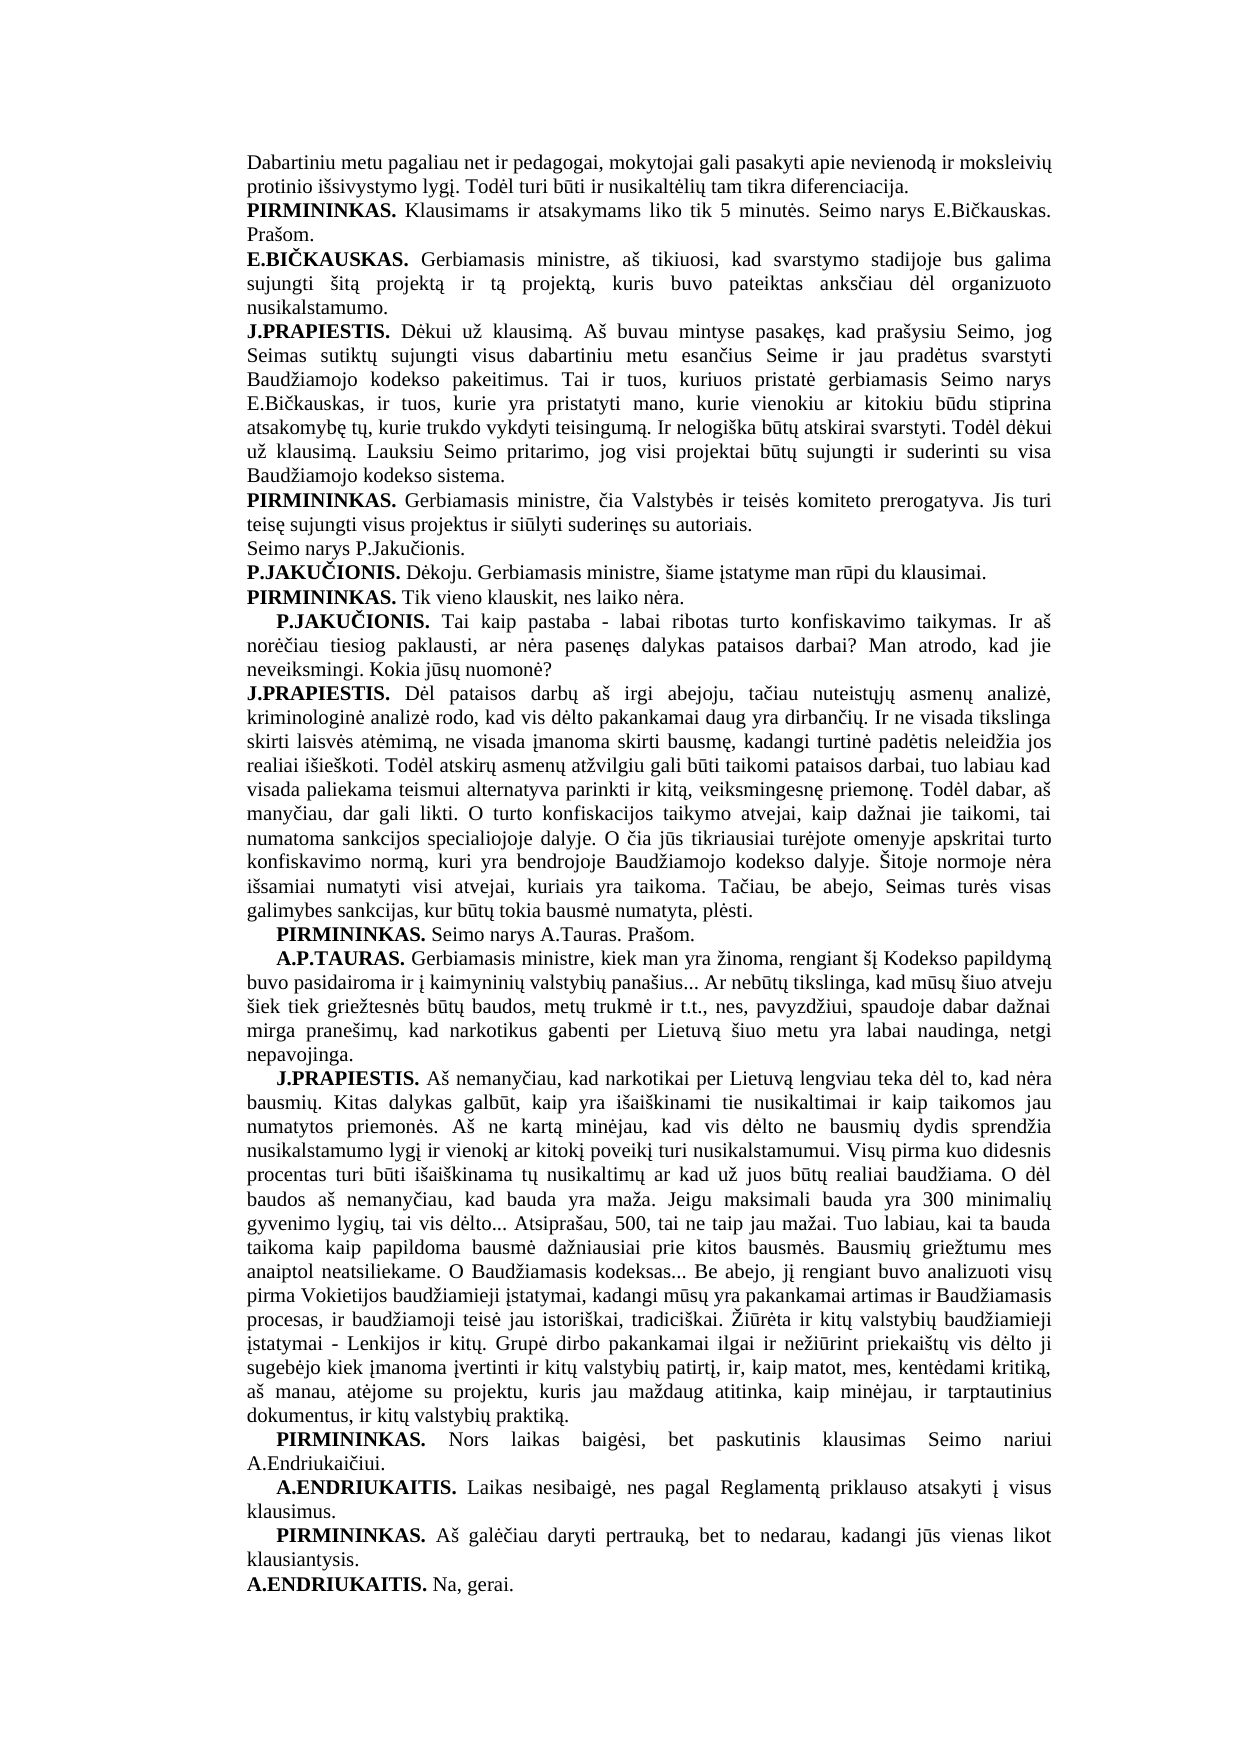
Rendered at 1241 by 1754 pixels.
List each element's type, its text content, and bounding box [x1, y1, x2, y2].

text PIRMININKAS. Aš galėčiau daryti pertrauką, bet to nedarau, kadangi jūs vienas likot klausiantysis. [247, 1523, 1053, 1571]
text A.ENDRIUKAITIS. Laikas nesibaigė, nes pagal Reglamentą priklauso atsakyti į visus klausimus. [247, 1475, 1053, 1523]
text PIRMININKAS. Tik vieno klauskit, nes laiko nėra. [247, 584, 1053, 609]
text E.BIČKAUSKAS. Gerbiamasis ministre, aš tikiuosi, kad svarstymo stadijoje bus galima sujungti šitą projektą ir tą projektą, kuris buvo pateiktas anksčiau dėl organizuoto nusikalstamumo. [247, 247, 1053, 319]
text J.PRAPIESTIS. Aš nemanyčiau, kad narkotikai per Lietuvą lengviau teka dėl to, kad nėra bausmių. Kitas dalykas galbūt, kaip yra išaiškinami tie nusikaltimai ir kaip taikomos jau numatytos priemonės. Aš ne kartą minėjau, kad vis dėlto ne bausmių dydis sprendžia nusikalstamumo lygį ir vienokį ar kitokį poveikį turi nusikalstamumui. Visų pirma kuo didesnis procentas turi būti išaiškinama tų nusikaltimų ar kad už juos būtų realiai baudžiama. O dėl baudos aš nemanyčiau, kad bauda yra maža. Jeigu maksimali bauda yra 300 minimalių gyvenimo lygių, tai vis dėlto... Atsiprašau, 500, tai ne taip jau mažai. Tuo labiau, kai ta bauda taikoma kaip papildoma bausmė dažniausiai prie kitos bausmės. Bausmių griežtumu mes anaiptol neatsiliekame. O Baudžiamasis kodeksas... Be abejo, jį rengiant buvo analizuoti visų pirma Vokietijos baudžiamieji įstatymai, kadangi mūsų yra pakankamai artimas ir Baudžiamasis procesas, ir baudžiamoji teisė jau istoriškai, tradiciškai. Žiūrėta ir kitų valstybių baudžiamieji įstatymai - Lenkijos ir kitų. Grupė dirbo pakankamai ilgai ir nežiūrint priekaištų vis dėlto ji sugebėjo kiek įmanoma įvertinti ir kitų valstybių patirtį, ir, kaip matot, mes, kentėdami kritiką, aš manau, atėjome su projektu, kuris jau maždaug atitinka, kaip minėjau, ir tarptautinius dokumentus, ir kitų valstybių praktiką. [247, 1066, 1053, 1427]
text P.JAKUČIONIS. Dėkoju. Gerbiamasis ministre, šiame įstatyme man rūpi du klausimai. [247, 560, 1053, 584]
text PIRMININKAS. Seimo narys A.Tauras. Prašom. [247, 922, 1053, 946]
text A.P.TAURAS. Gerbiamasis ministre, kiek man yra žinoma, rengiant šį Kodekso papildymą buvo pasidairoma ir į kaimyninių valstybių panašius... Ar nebūtų tikslinga, kad mūsų šiuo atveju šiek tiek griežtesnės būtų baudos, metų trukmė ir t.t., nes, pavyzdžiui, spaudoje dabar dažnai mirga pranešimų, kad narkotikus gabenti per Lietuvą šiuo metu yra labai naudinga, netgi nepavojinga. [247, 946, 1053, 1066]
text PIRMININKAS. Nors laikas baigėsi, bet paskutinis klausimas Seimo nariui A.Endriukaičiui. [247, 1427, 1053, 1475]
text Dabartiniu metu pagaliau net ir pedagogai, mokytojai gali pasakyti apie nevienodą ir moksleivių protinio išsivystymo lygį. Todėl turi būti ir nusikaltėlių tam tikra diferenciacija. [247, 150, 1053, 198]
text A.ENDRIUKAITIS. Na, gerai. [247, 1572, 1053, 1596]
text J.PRAPIESTIS. Dėkui už klausimą. Aš buvau mintyse pasakęs, kad prašysiu Seimo, jog Seimas sutiktų sujungti visus dabartiniu metu esančius Seime ir jau pradėtus svarstyti Baudžiamojo kodekso pakeitimus. Tai ir tuos, kuriuos pristatė gerbiamasis Seimo narys E.Bičkauskas, ir tuos, kurie yra pristatyti mano, kurie vienokiu ar kitokiu būdu stiprina atsakomybę tų, kurie trukdo vykdyti teisingumą. Ir nelogiška būtų atskirai svarstyti. Todėl dėkui už klausimą. Lauksiu Seimo pritarimo, jog visi projektai būtų sujungti ir suderinti su visa Baudžiamojo kodekso sistema. [247, 319, 1053, 487]
text PIRMININKAS. Gerbiamasis ministre, čia Valstybės ir teisės komiteto prerogatyva. Jis turi teisę sujungti visus projektus ir siūlyti suderinęs su autoriais. [247, 488, 1053, 536]
text PIRMININKAS. Klausimams ir atsakymams liko tik 5 minutės. Seimo narys E.Bičkauskas. Prašom. [247, 198, 1053, 246]
text J.PRAPIESTIS. Dėl pataisos darbų aš irgi abejoju, tačiau nuteistųjų asmenų analizė, kriminologinė analizė rodo, kad vis dėlto pakankamai daug yra dirbančių. Ir ne visada tikslinga skirti laisvės atėmimą, ne visada įmanoma skirti bausmę, kadangi turtinė padėtis neleidžia jos realiai išieškoti. Todėl atskirų asmenų atžvilgiu gali būti taikomi pataisos darbai, tuo labiau kad visada paliekama teismui alternatyva parinkti ir kitą, veiksmingesnę priemonę. Todėl dabar, aš manyčiau, dar gali likti. O turto konfiskacijos taikymo atvejai, kaip dažnai jie taikomi, tai numatoma sankcijos specialiojoje dalyje. O čia jūs tikriausiai turėjote omenyje apskritai turto konfiskavimo normą, kuri yra bendrojoje Baudžiamojo kodekso dalyje. Šitoje normoje nėra išsamiai numatyti visi atvejai, kuriais yra taikoma. Tačiau, be abejo, Seimas turės visas galimybes sankcijas, kur būtų tokia bausmė numatyta, plėsti. [247, 681, 1053, 922]
text Seimo narys P.Jakučionis. [247, 536, 1053, 560]
text P.JAKUČIONIS. Tai kaip pastaba - labai ribotas turto konfiskavimo taikymas. Ir aš norėčiau tiesiog paklausti, ar nėra pasenęs dalykas pataisos darbai? Man atrodo, kad jie neveiksmingi. Kokia jūsų nuomonė? [247, 609, 1053, 681]
